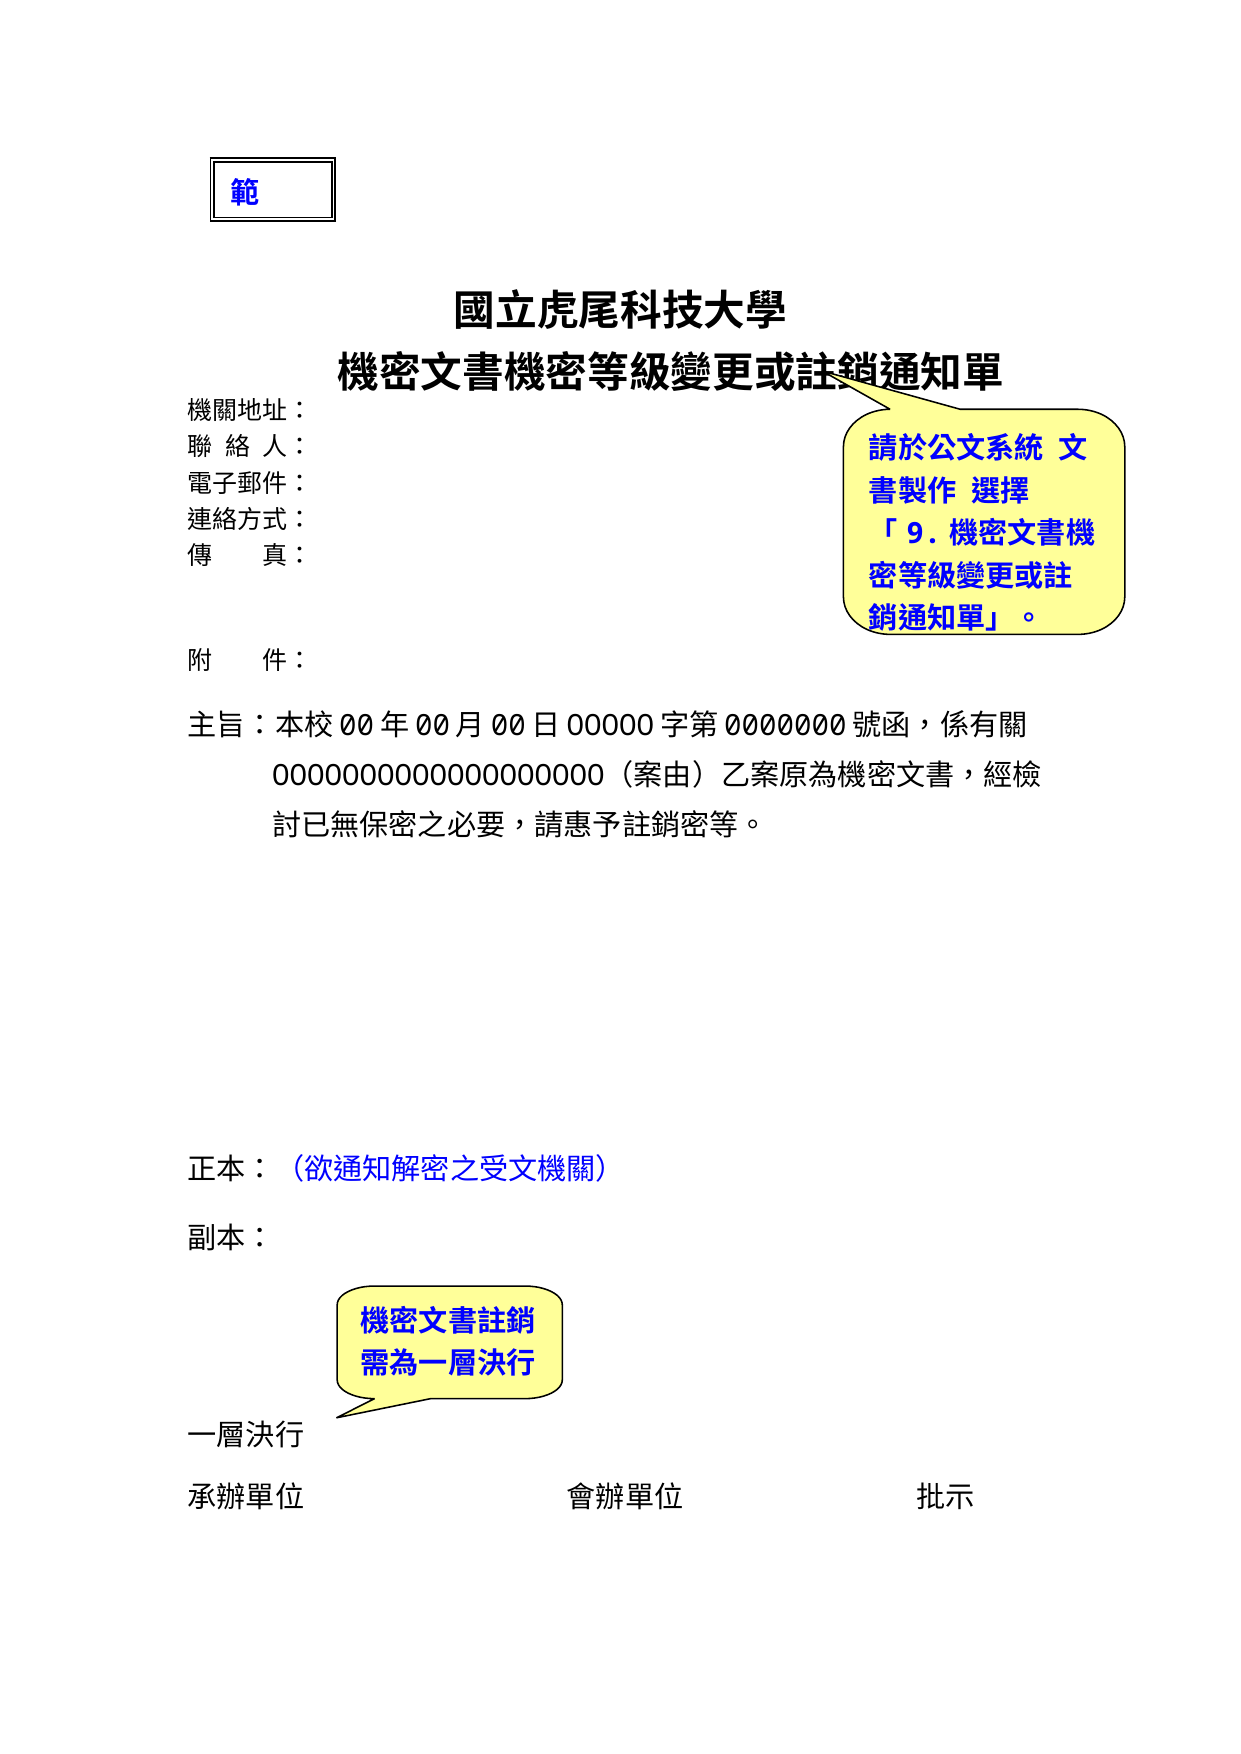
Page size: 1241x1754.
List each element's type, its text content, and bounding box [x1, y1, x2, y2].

text 傳 真： [187, 536, 842, 572]
text 主旨：本校00年00月00日OOOOO字第0000000號函，係有關OOOOOOOOOOOOOOOOOOO（案由）乙案原為機密文書，經檢討已無保密之必要，請惠予註銷密等。 [187, 696, 1053, 846]
text 正本：（欲通知解密之受文機關） [187, 1139, 1053, 1189]
text 附 件： [187, 641, 1053, 677]
text 副本： [187, 1208, 1053, 1258]
text 電子郵件： [187, 463, 842, 499]
text [901, 391, 1053, 408]
text 機密文書機密等級變更或註銷通知單 [187, 328, 1053, 391]
text 連絡方式： [187, 499, 842, 536]
text 機關地址： [187, 391, 884, 427]
text 國立虎尾科技大學 [187, 266, 1053, 328]
text 一層決行 [187, 1391, 1053, 1453]
text 聯 絡 人： [187, 427, 848, 463]
text 承辦單位 會辦單位 批示 [187, 1453, 1053, 1516]
text 範 本 [230, 170, 316, 209]
